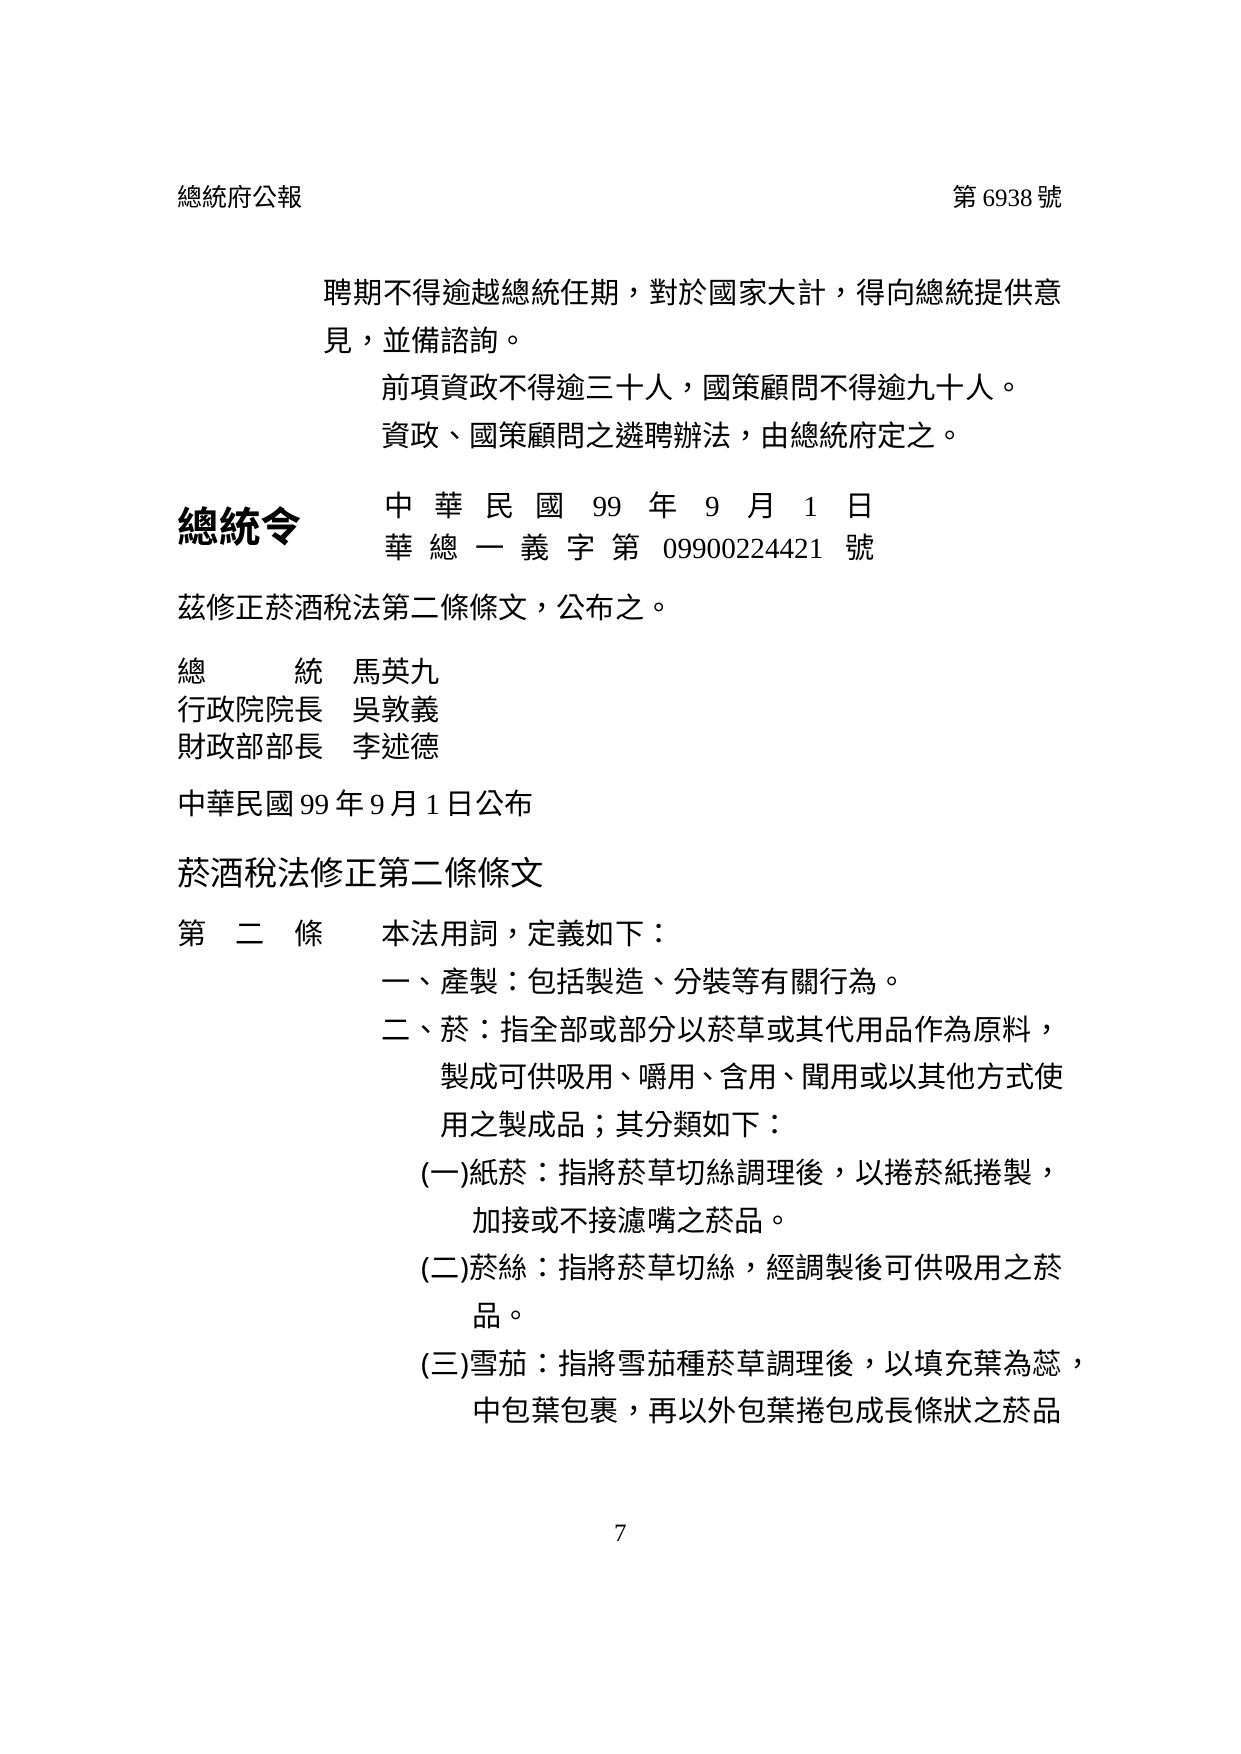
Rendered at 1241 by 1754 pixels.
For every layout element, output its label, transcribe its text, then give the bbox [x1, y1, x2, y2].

text 菸酒稅法修正第二條條文 [177, 848, 1063, 894]
text 資政、國策顧問之遴聘辦法，由總統府定之。 [323, 408, 1063, 455]
text 總 統 馬英九 [177, 652, 1063, 690]
text 前項資政不得逾三十人，國策顧問不得逾九十人。 [323, 361, 1063, 408]
text 中華民國99年9月1日公布 [177, 777, 1063, 823]
text (二)菸絲：指將菸草切絲，經調製後可供吸用之菸品。 [421, 1241, 1063, 1336]
table_header 中華民國99年9月1日 華總一義字第09900224421號 [381, 480, 877, 569]
text 第十五條 總統府置資政、國策顧問，由總統遴聘之，均為無給職，聘期不得逾越總統任期，對於國家大計，得向總統提供意見，並備諮詢。 [177, 266, 1063, 361]
text 茲修正菸酒稅法第二條條文，公布之。 [177, 582, 1063, 627]
text (三)雪茄：指將雪茄種菸草調理後，以填充葉為蕊，中包葉包裹，再以外包葉捲包成長條狀之菸品，或以雪茄種菸葉為主要原料製成，菸氣中具有明顯雪茄香氣之非葉捲雪茄菸。 [421, 1336, 1063, 1431]
text (一)紙菸：指將菸草切絲調理後，以捲菸紙捲製，加接或不接濾嘴之菸品。 [421, 1145, 1063, 1241]
text 二、菸：指全部或部分以菸草或其代用品作為原料，製成可供吸用、嚼用、含用、聞用或以其他方式使用之製成品；其分類如下： [381, 1002, 1063, 1145]
text 一、產製：包括製造、分裝等有關行為。 [381, 954, 1063, 1002]
text 行政院院長 吳敦義 [177, 690, 1063, 727]
text 財政部部長 李述德 [177, 727, 1063, 765]
text 第 二 條 本法用詞，定義如下： [177, 907, 1063, 954]
table_header 總統令 [174, 480, 381, 569]
